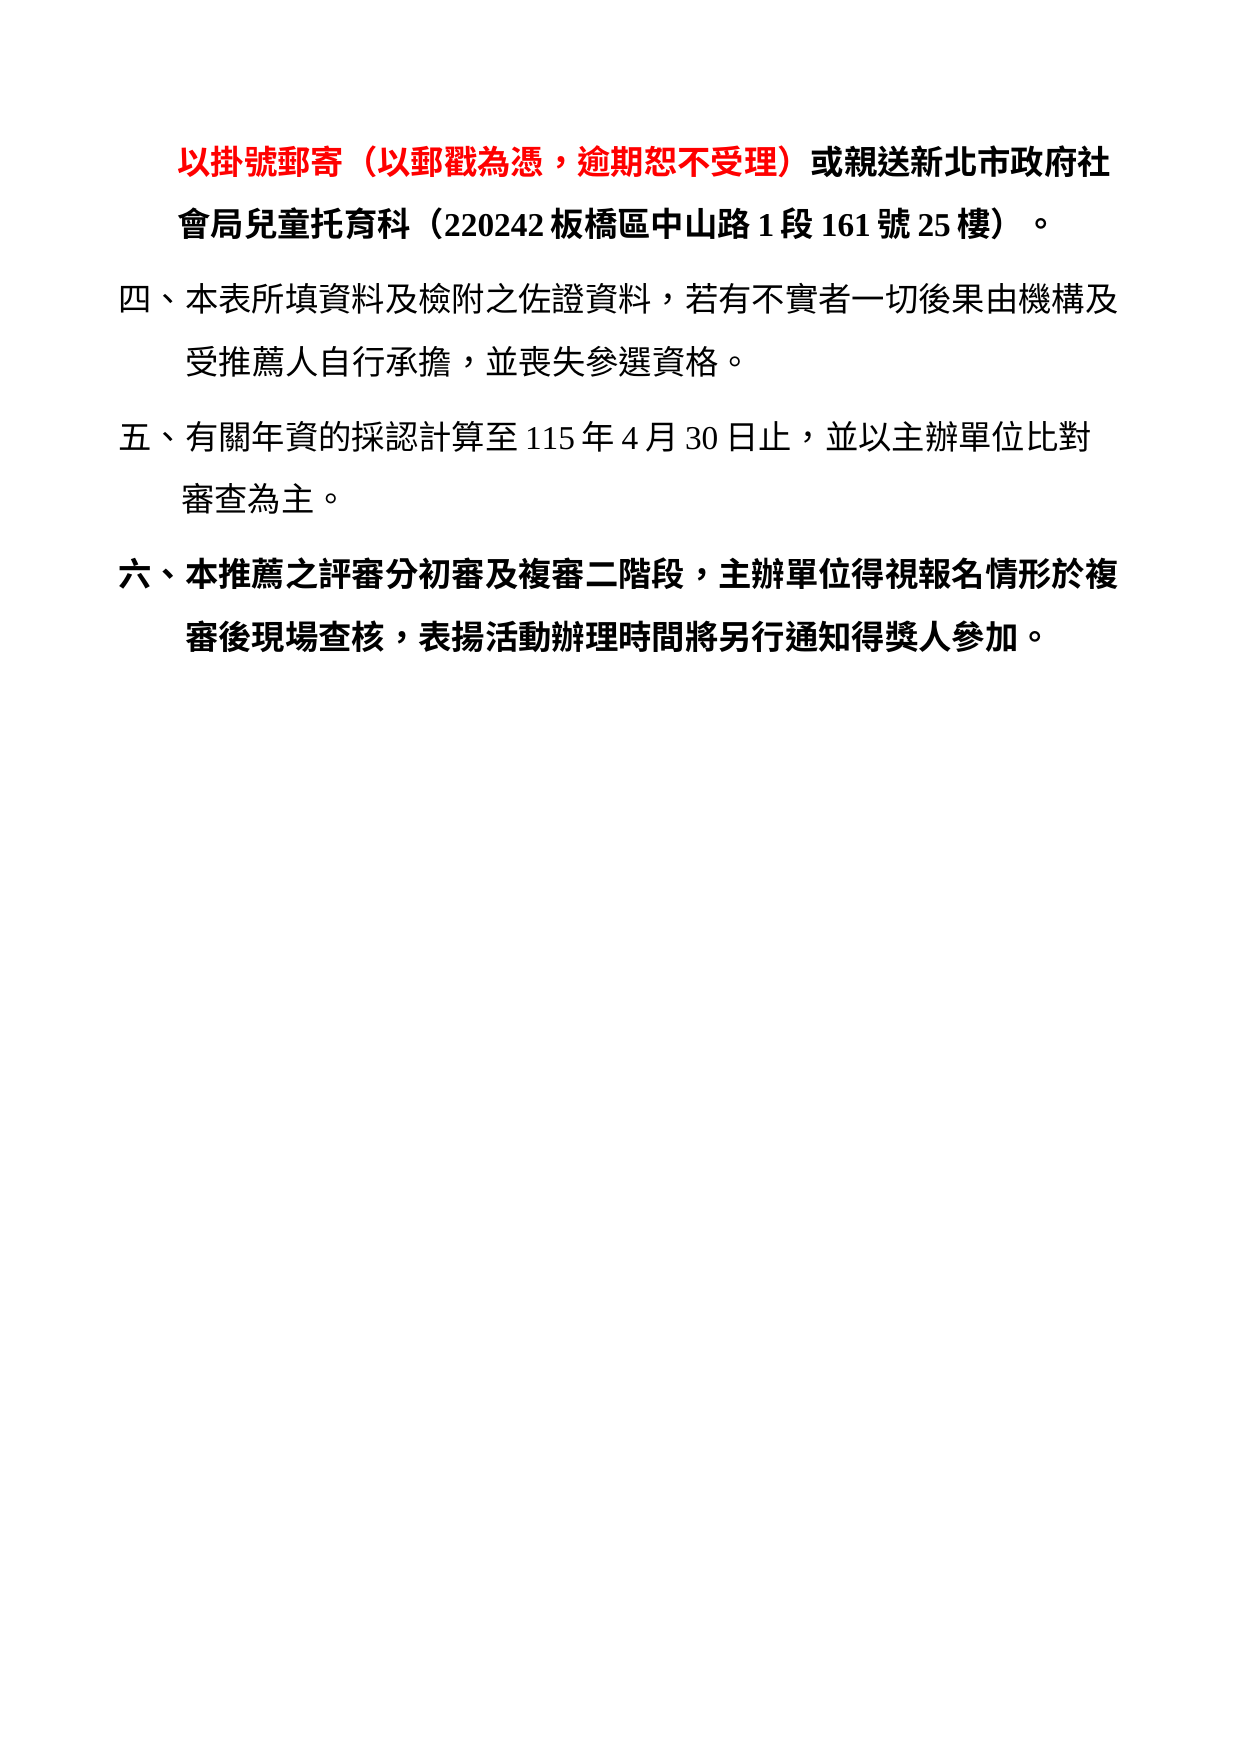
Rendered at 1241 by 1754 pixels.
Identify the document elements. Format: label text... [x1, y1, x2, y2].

text 五、有關年資的採認計算至115年4月30日止，並以主辦單位比對審查為主。 [118, 393, 1122, 518]
text 四、本表所填資料及檢附之佐證資料，若有不實者一切後果由機構及受推薦人自行承擔，並喪失參選資格。 [118, 256, 1122, 381]
text 以掛號郵寄（以郵戳為憑，逾期恕不受理）或親送新北市政府社會局兒童托育科（220242板橋區中山路1段161號25樓）。 [156, 118, 1122, 243]
text 六、本推薦之評審分初審及複審二階段，主辦單位得視報名情形於複審後現場查核，表揚活動辦理時間將另行通知得獎人參加。 [118, 531, 1122, 656]
